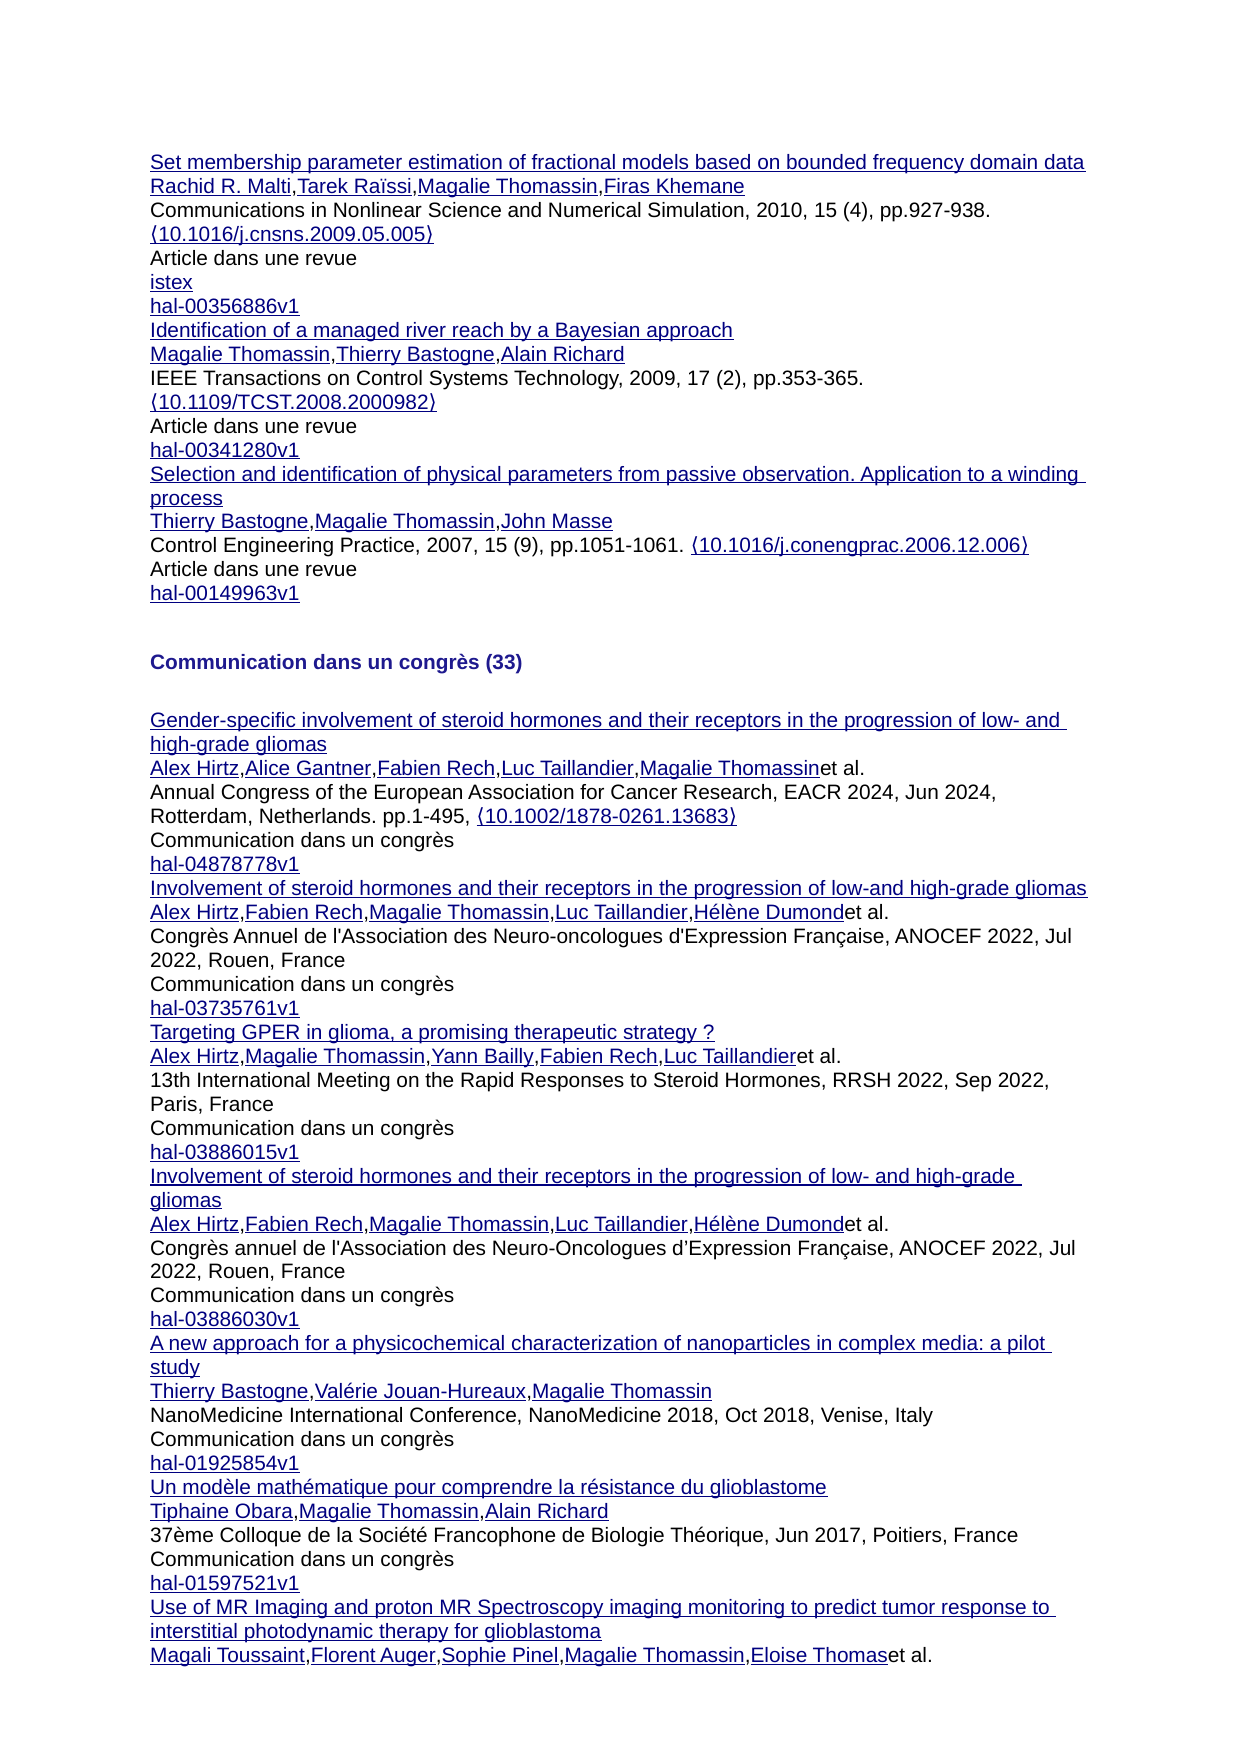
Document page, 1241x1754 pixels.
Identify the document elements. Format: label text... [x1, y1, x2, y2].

table_cell A new approach for a physicochemical characterization of nanoparticles in complex media: a pilot study Thierry Bastogne,Valérie Jouan-Hureaux,Magalie Thomassin NanoMedicine International Conference, NanoMedicine 2018, Oct 2018, Venise, Italy Communication dans un congrès hal-01925854v1 [150, 1331, 1090, 1475]
table_cell Targeting GPER in glioma, a promising therapeutic strategy ? Alex Hirtz,Magalie Thomassin,Yann Bailly,Fabien Rech,Luc Taillandieret al. 13th International Meeting on the Rapid Responses to Steroid Hormones, RRSH 2022, Sep 2022, Paris, France Communication dans un congrès hal-03886015v1 [150, 1020, 1090, 1163]
table_cell Un modèle mathématique pour comprendre la résistance du glioblastome Tiphaine Obara,Magalie Thomassin,Alain Richard 37ème Colloque de la Société Francophone de Biologie Théorique, Jun 2017, Poitiers, France Communication dans un congrès hal-01597521v1 [150, 1475, 1090, 1595]
table_cell Selection and identification of physical parameters from passive observation. Application to a winding process Thierry Bastogne,Magalie Thomassin,John Masse Control Engineering Practice, 2007, 15 (9), pp.1051-1061. ⟨10.1016/j.conengprac.2006.12.006⟩ Article dans une revue hal-00149963v1 [150, 461, 1090, 605]
table_cell Involvement of steroid hormones and their receptors in the progression of low- and high-grade gliomas Alex Hirtz,Fabien Rech,Magalie Thomassin,Luc Taillandier,Hélène Dumondet al. Congrès annuel de l'Association des Neuro-Oncologues d’Expression Française, ANOCEF 2022, Jul 2022, Rouen, France Communication dans un congrès hal-03886030v1 [150, 1164, 1090, 1331]
table_cell Identification of a managed river reach by a Bayesian approach Magalie Thomassin,Thierry Bastogne,Alain Richard IEEE Transactions on Control Systems Technology, 2009, 17 (2), pp.353-365. ⟨10.1109/TCST.2008.2000982⟩ Article dans une revue hal-00341280v1 [150, 318, 1090, 461]
table_header Gender-specific involvement of steroid hormones and their receptors in the progression of low- and high-grade gliomas Alex Hirtz,Alice Gantner,Fabien Rech,Luc Taillandier,Magalie Thomassinet al. Annual Congress of the European Association for Cancer Research, EACR 2024, Jun 2024, Rotterdam, Netherlands. pp.1-495, ⟨10.1002/1878-0261.13683⟩ Communication dans un congrès hal-04878778v1 [150, 708, 1090, 876]
subtitle Communication dans un congrès (33) [150, 650, 1090, 674]
table_cell Involvement of steroid hormones and their receptors in the progression of low-and high-grade gliomas Alex Hirtz,Fabien Rech,Magalie Thomassin,Luc Taillandier,Hélène Dumondet al. Congrès Annuel de l'Association des Neuro-oncologues d'Expression Française, ANOCEF 2022, Jul 2022, Rouen, France Communication dans un congrès hal-03735761v1 [150, 876, 1090, 1020]
table_cell Set membership parameter estimation of fractional models based on bounded frequency domain data Rachid R. Malti,Tarek Raïssi,Magalie Thomassin,Firas Khemane Communications in Nonlinear Science and Numerical Simulation, 2010, 15 (4), pp.927-938. ⟨10.1016/j.cnsns.2009.05.005⟩ Article dans une revue istex hal-00356886v1 [150, 150, 1090, 318]
table_cell Use of MR Imaging and proton MR Spectroscopy imaging monitoring to predict tumor response to interstitial photodynamic therapy for glioblastoma Magali Toussaint,Florent Auger,Sophie Pinel,Magalie Thomassin,Eloise Thomaset al. [150, 1595, 1090, 1667]
